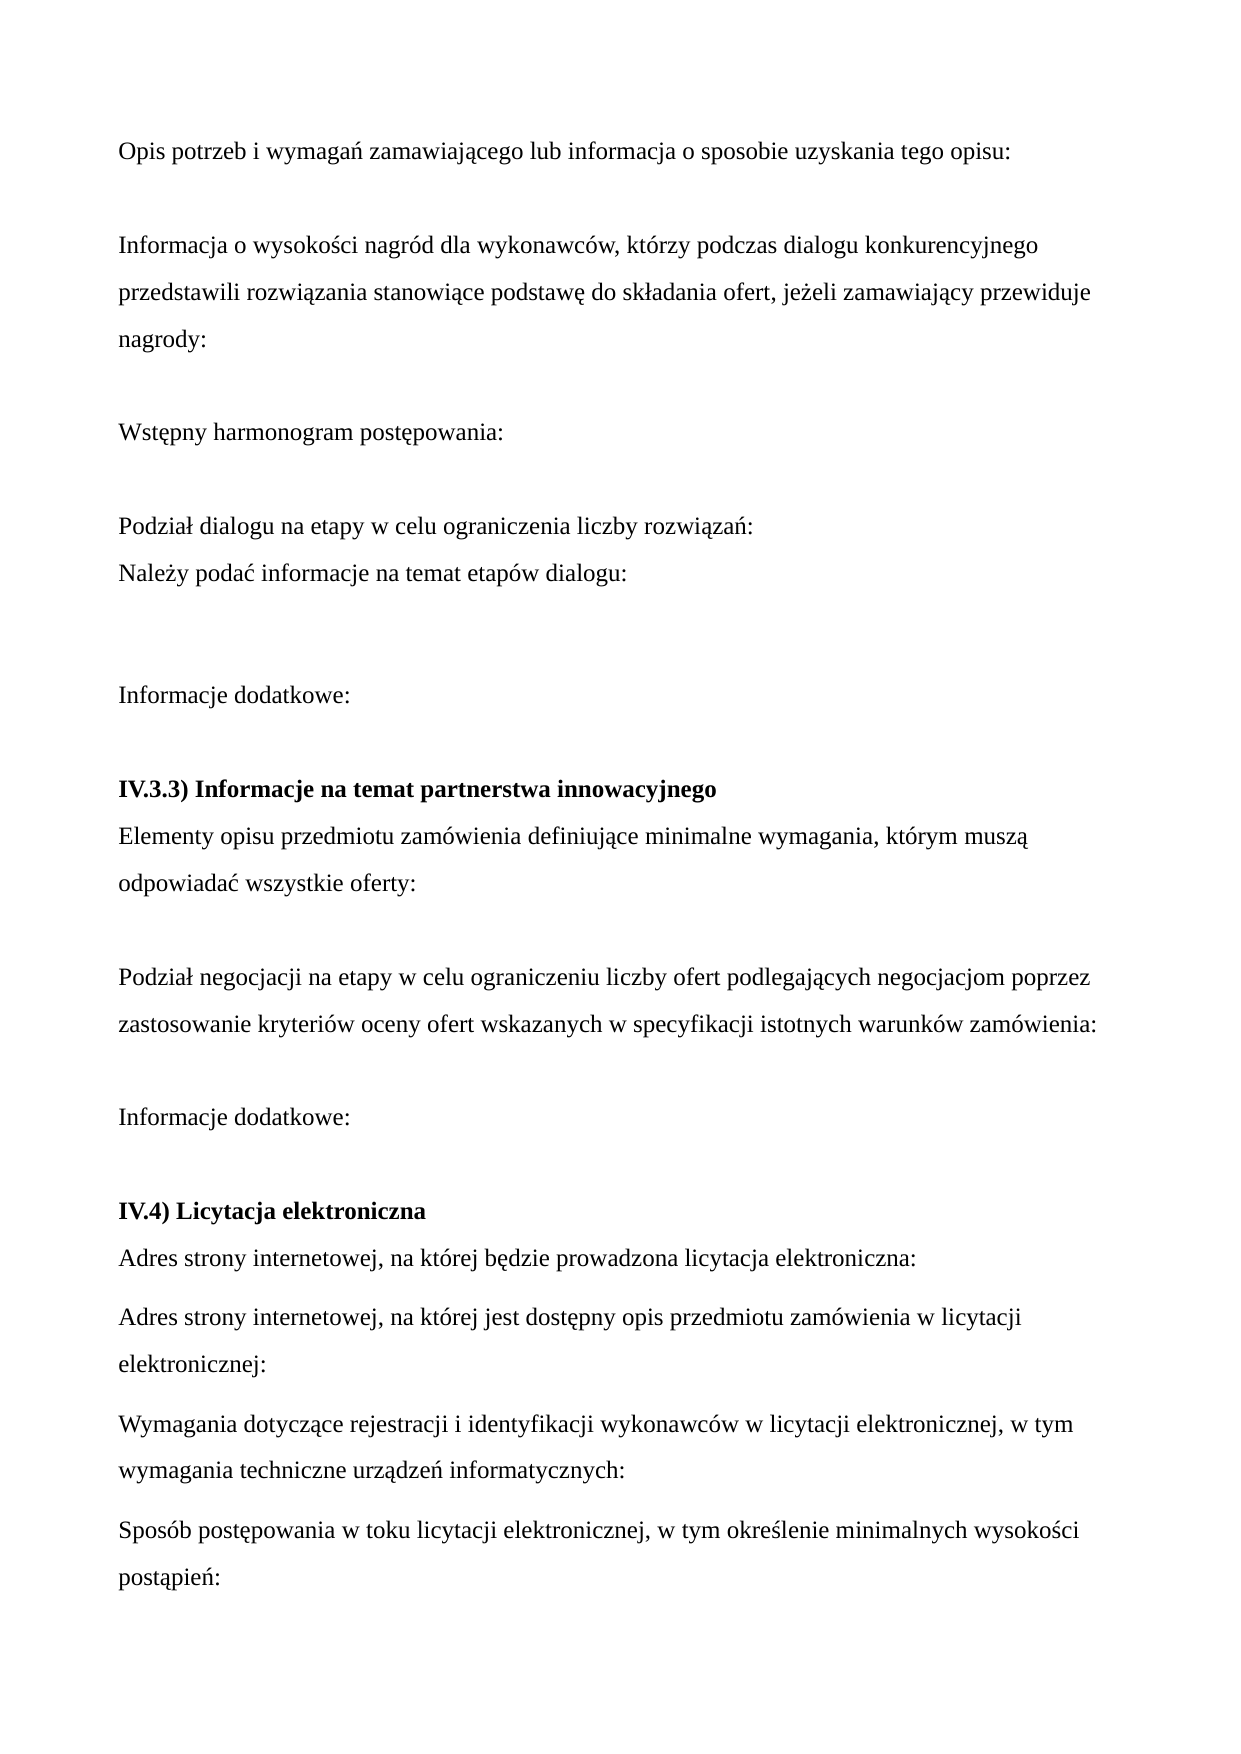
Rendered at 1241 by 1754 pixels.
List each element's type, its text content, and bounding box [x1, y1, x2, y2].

text Wymagania dotyczące rejestracji i identyfikacji wykonawców w licytacji elektronicznej, w tym wymagania techniczne urządzeń informatycznych: [118, 1391, 1122, 1484]
text Adres strony internetowej, na której jest dostępny opis przedmiotu zamówienia w licytacji elektronicznej: [118, 1284, 1122, 1378]
text Opis potrzeb i wymagań zamawiającego lub informacja o sposobie uzyskania tego opisu: Informacja o wysokości nagród dla wykonawców, którzy podczas dialogu konkurencyjnego przedstawili rozwiązania stanowiące podstawę do składania ofert, jeżeli zamawiający przewiduje nagrody: Wstępny harmonogram postępowania: Podział dialogu na etapy w celu ograniczenia liczby rozwiązań: Należy podać informacje na temat etapów dialogu: Informacje dodatkowe: IV.3.3) Informacje na temat partnerstwa innowacyjnego Elementy opisu przedmiotu zamówienia definiujące minimalne wymagania, którym muszą odpowiadać wszystkie oferty: Podział negocjacji na etapy w celu ograniczeniu liczby ofert podlegających negocjacjom poprzez zastosowanie kryteriów oceny ofert wskazanych w specyfikacji istotnych warunków zamówienia: Informacje dodatkowe: IV.4) Licytacja elektroniczna Adres strony internetowej, na której będzie prowadzona licytacja elektroniczna: [118, 118, 1122, 1272]
text Sposób postępowania w toku licytacji elektronicznej, w tym określenie minimalnych wysokości postąpień: [118, 1497, 1122, 1591]
